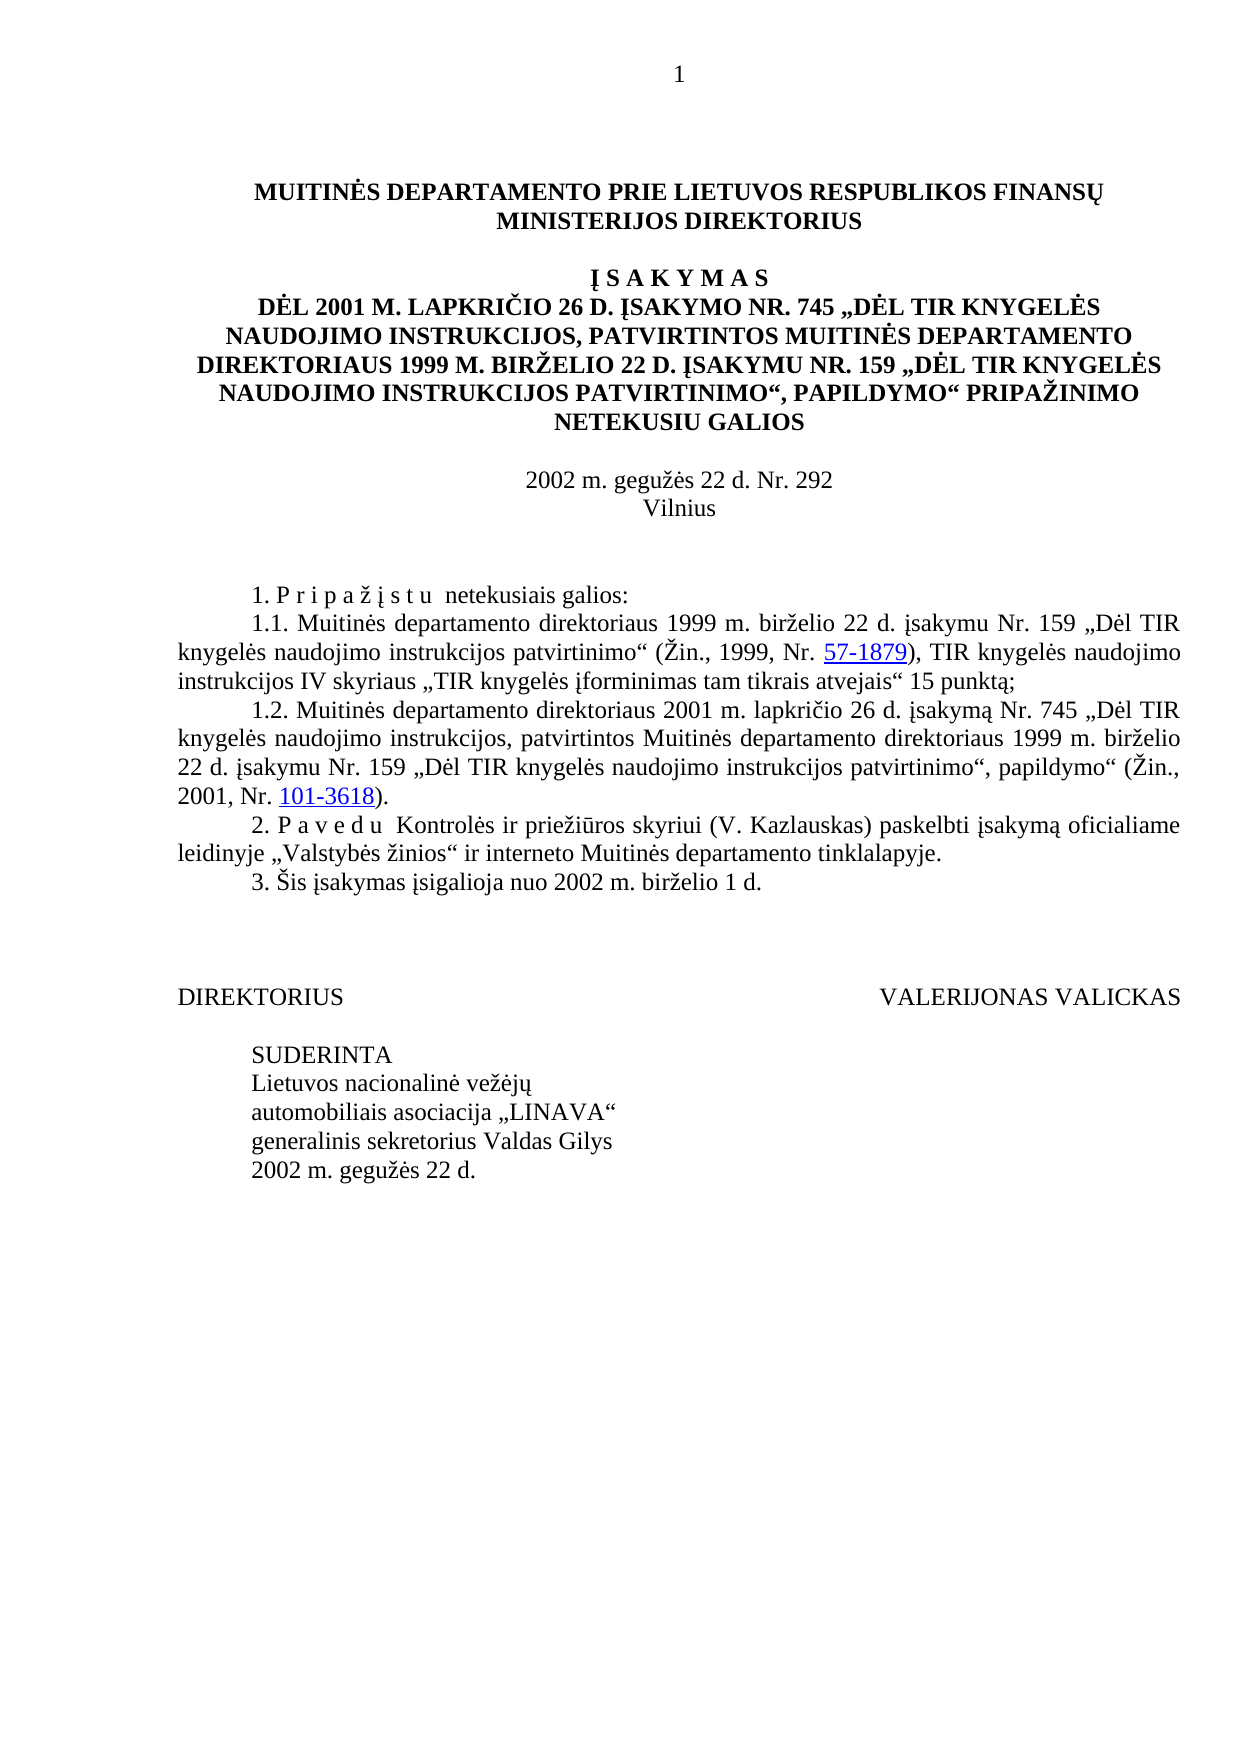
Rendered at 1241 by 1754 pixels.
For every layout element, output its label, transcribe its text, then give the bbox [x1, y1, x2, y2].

text 1.Pripažįstu netekusiais galios: [177, 580, 1181, 608]
text DIREKTORIUS VALERIJONAS VALICKAS [177, 982, 1181, 1011]
text Į S A K Y M A S [177, 263, 1181, 292]
text automobiliais asociacija „LINAVA“ [177, 1097, 1181, 1126]
text Lietuvos nacionalinė vežėjų [177, 1068, 1181, 1097]
text 1.1. Muitinės departamento direktoriaus 1999 m. birželio 22 d. įsakymu Nr. 159 „Dėl TIR knygelės naudojimo instrukcijos patvirtinimo“ (Žin., 1999, Nr. 57-1879), TIR knygelės naudojimo instrukcijos IV skyriaus „TIR knygelės įforminimas tam tikrais atvejais“ 15 punktą; [177, 608, 1181, 695]
text 2. Pavedu Kontrolės ir priežiūros skyriui (V. Kazlauskas) paskelbti įsakymą oficialiame leidinyje „Valstybės žinios“ ir interneto Muitinės departamento tinklalapyje. [177, 810, 1181, 867]
text DĖL 2001 M. LAPKRIČIO 26 D. ĮSAKYMO NR. 745 „DĖL TIR KNYGELĖS NAUDOJIMO INSTRUKCIJOS, PATVIRTINTOS MUITINĖS DEPARTAMENTO DIREKTORIAUS 1999 M. BIRŽELIO 22 D. ĮSAKYMU NR. 159 „DĖL TIR KNYGELĖS NAUDOJIMO INSTRUKCIJOS PATVIRTINIMO“, PAPILDYMO“ PRIPAŽINIMO NETEKUSIU GALIOS [177, 292, 1181, 436]
text MUITINĖS DEPARTAMENTO PRIE LIETUVOS RESPUBLIKOS FINANSŲ MINISTERIJOS DIREKTORIUS [177, 177, 1181, 235]
text SUDERINTA [177, 1040, 1181, 1068]
text generalinis sekretorius Valdas Gilys [177, 1126, 1181, 1155]
text 1.2. Muitinės departamento direktoriaus 2001 m. lapkričio 26 d. įsakymą Nr. 745 „Dėl TIR knygelės naudojimo instrukcijos, patvirtintos Muitinės departamento direktoriaus 1999 m. birželio 22 d. įsakymu Nr. 159 „Dėl TIR knygelės naudojimo instrukcijos patvirtinimo“, papildymo“ (Žin., 2001, Nr. 101-3618). [177, 695, 1181, 810]
text 3. Šis įsakymas įsigalioja nuo 2002 m. birželio 1 d. [177, 867, 1181, 896]
text Vilnius [177, 493, 1181, 522]
text 2002 m. gegužės 22 d. Nr. 292 [177, 465, 1181, 493]
text 2002 m. gegužės 22 d. [177, 1155, 1181, 1183]
